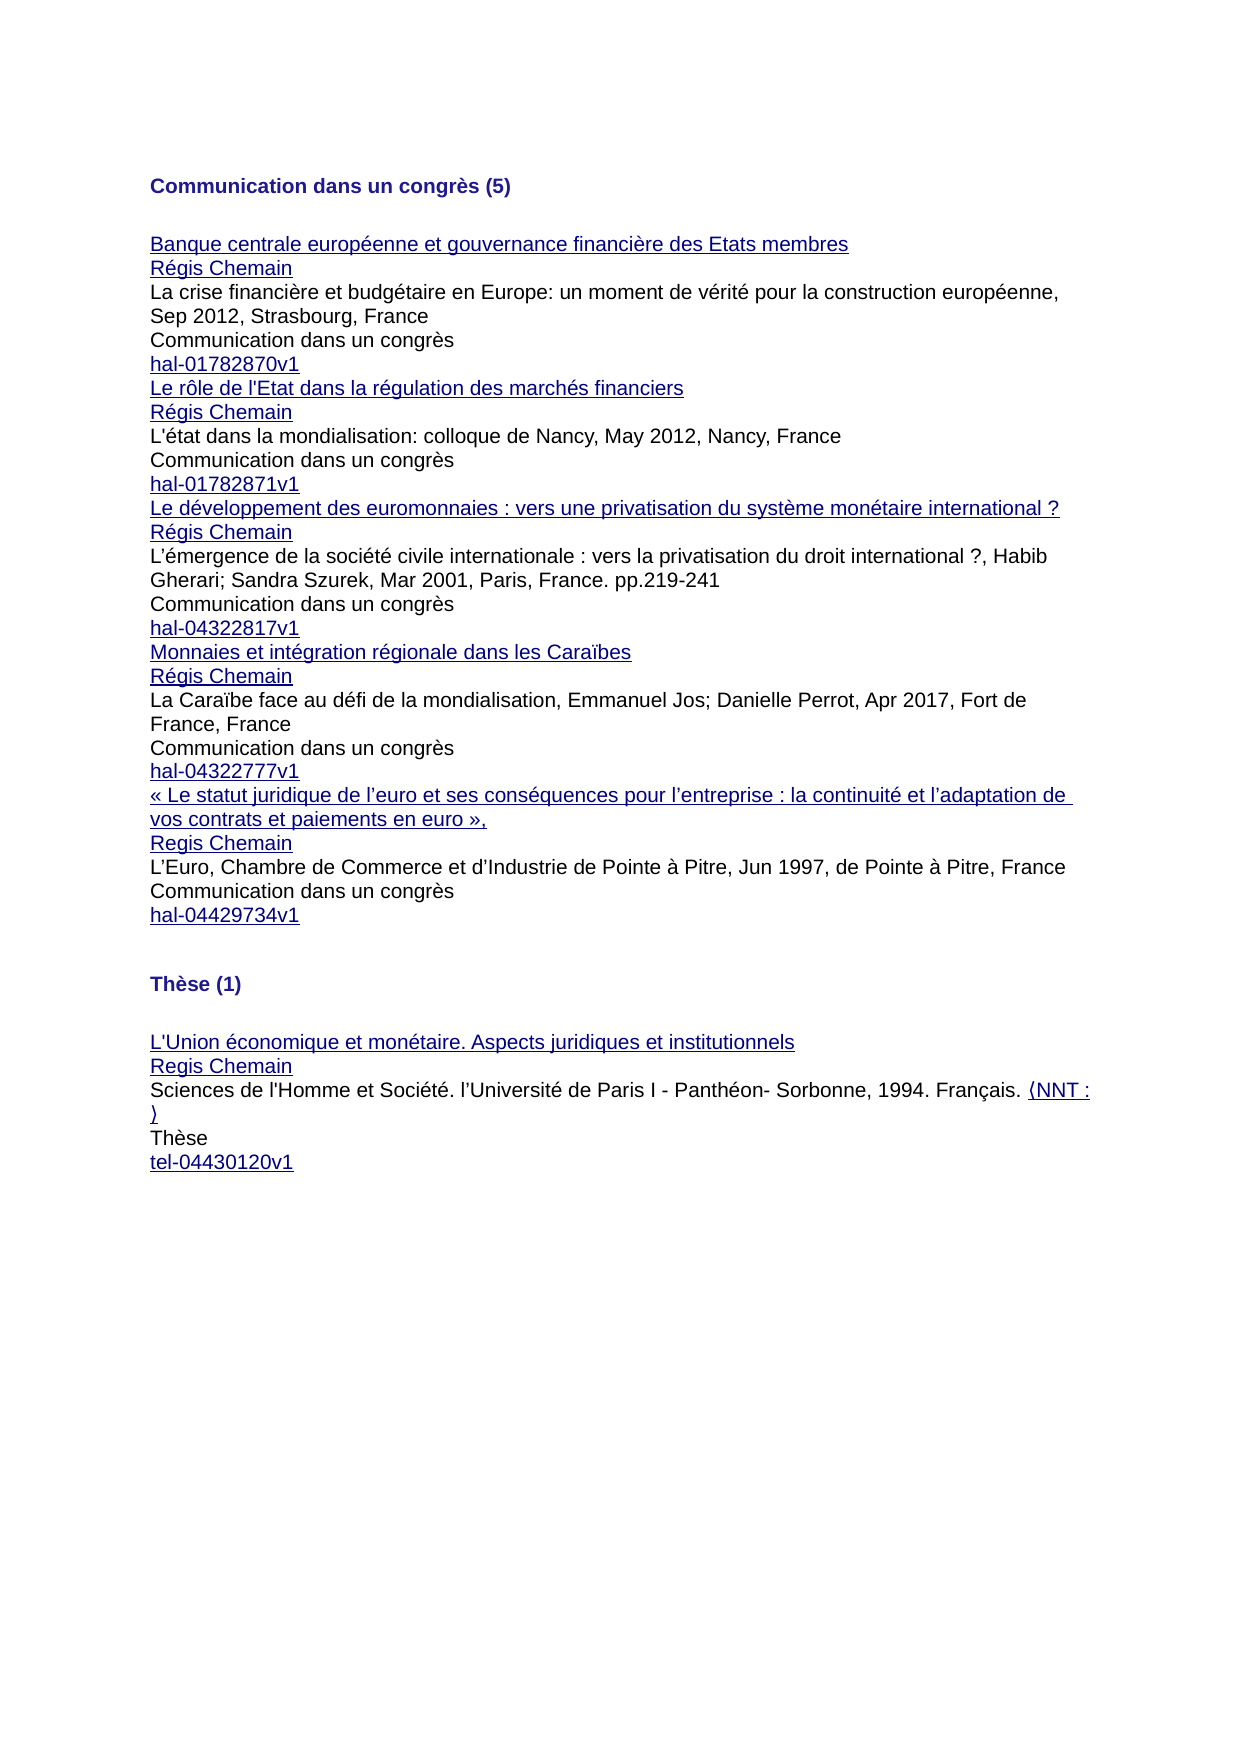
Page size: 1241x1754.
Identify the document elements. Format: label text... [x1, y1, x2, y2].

subtitle Communication dans un congrès (5) [150, 174, 1090, 198]
table_header L'Union économique et monétaire. Aspects juridiques et institutionnels Regis Chemain Sciences de l'Homme et Société. l’Université de Paris I - Panthéon- Sorbonne, 1994. Français. ⟨NNT : ⟩ Thèse tel-04430120v1 [150, 1030, 1090, 1174]
table_cell Le développement des euromonnaies : vers une privatisation du système monétaire international ? Régis Chemain L’émergence de la société civile internationale : vers la privatisation du droit international ?, Habib Gherari; Sandra Szurek, Mar 2001, Paris, France. pp.219-241 Communication dans un congrès hal-04322817v1 [150, 496, 1090, 639]
table_cell Monnaies et intégration régionale dans les Caraïbes Régis Chemain La Caraïbe face au défi de la mondialisation, Emmanuel Jos; Danielle Perrot, Apr 2017, Fort de France, France Communication dans un congrès hal-04322777v1 [150, 640, 1090, 783]
table_header Banque centrale européenne et gouvernance financière des Etats membres Régis Chemain La crise financière et budgétaire en Europe: un moment de vérité pour la construction européenne, Sep 2012, Strasbourg, France Communication dans un congrès hal-01782870v1 [150, 232, 1090, 376]
table_cell « Le statut juridique de l’euro et ses conséquences pour l’entreprise : la continuité et l’adaptation de vos contrats et paiements en euro », Regis Chemain L’Euro, Chambre de Commerce et d’Industrie de Pointe à Pitre, Jun 1997, de Pointe à Pitre, France Communication dans un congrès hal-04429734v1 [150, 783, 1090, 927]
table_cell Le rôle de l'Etat dans la régulation des marchés financiers Régis Chemain L'état dans la mondialisation: colloque de Nancy, May 2012, Nancy, France Communication dans un congrès hal-01782871v1 [150, 376, 1090, 496]
subtitle Thèse (1) [150, 972, 1090, 996]
